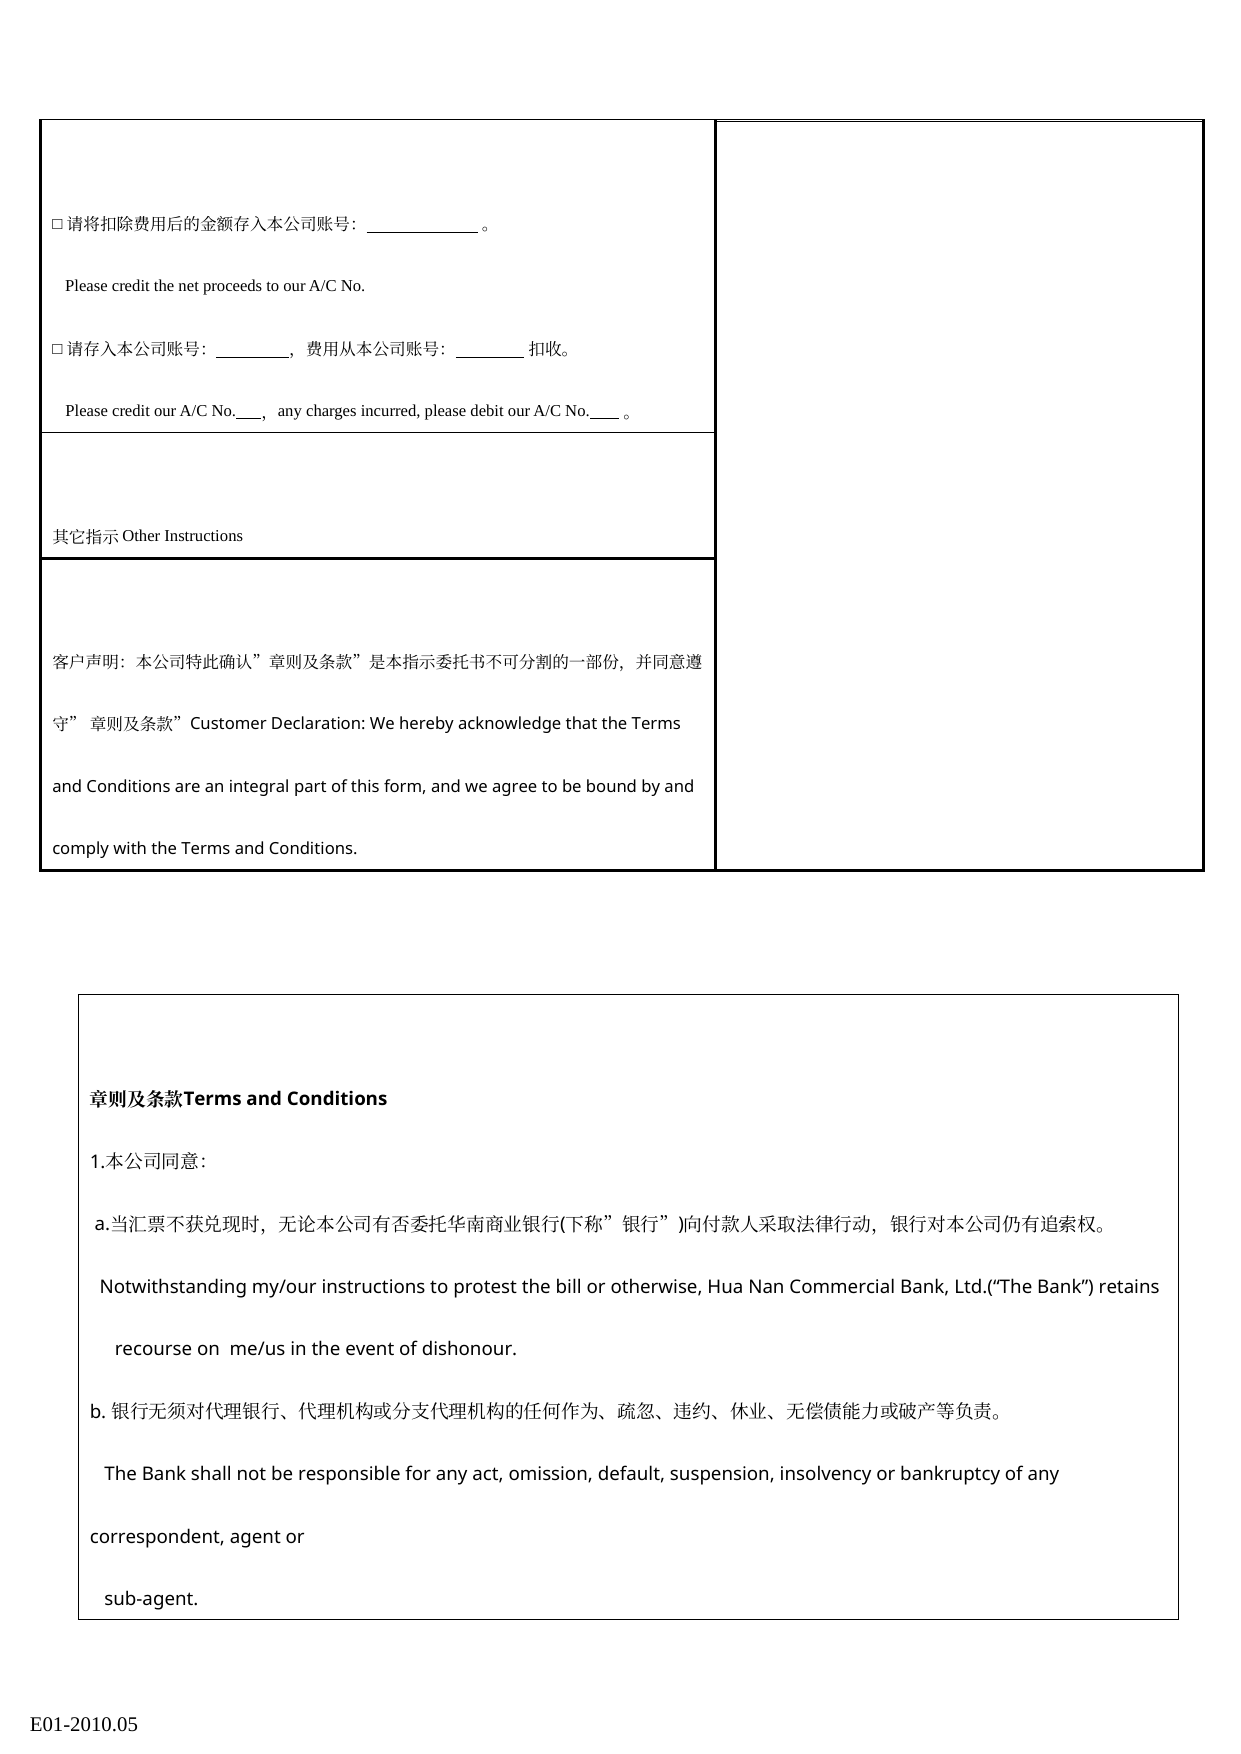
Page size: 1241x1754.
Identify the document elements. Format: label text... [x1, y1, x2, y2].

table_cell □ 请将扣除费用后的金额存入本公司账号： 。 Please credit the net proceeds to our A/C No. □ 请存入本公司账号： ，费用从本公司账号： 扣收。 Please credit our A/C No. ，any charges incurred, please debit our A/C No. 。 [42, 120, 714, 432]
table_cell 其它指示Other Instructions [42, 433, 714, 557]
table_header 章则及条款Terms and Conditions 1.本公司同意： a.当汇票不获兑现时，无论本公司有否委托华南商业银行(下称”银行”)向付款人采取法律行动，银行对本公司仍有追索权。 Notwithstanding my/our instructions to protest the bill or otherwise, Hua Nan Commercial Bank, Ltd.(“The Bank”) retains recourse on me/us in the event of dishonour. b. 银行无须对代理银行、代理机构或分支代理机构的任何作为、疏忽、违约、休业、无偿债能力或破产等负责。 The Bank shall not be responsible for any act, omission, default, suspension, insolvency or bankruptcy of any correspondent, agent or sub-agent. [79, 995, 1178, 1619]
table_cell [717, 122, 1202, 869]
table_cell 客户声明：本公司特此确认”章则及条款”是本指示委托书不可分割的一部份，并同意遵守” 章则及条款”Customer Declaration: We hereby acknowledge that the Terms and Conditions are an integral part of this form, and we agree to be bound by and comply with the Terms and Conditions. [42, 560, 714, 869]
